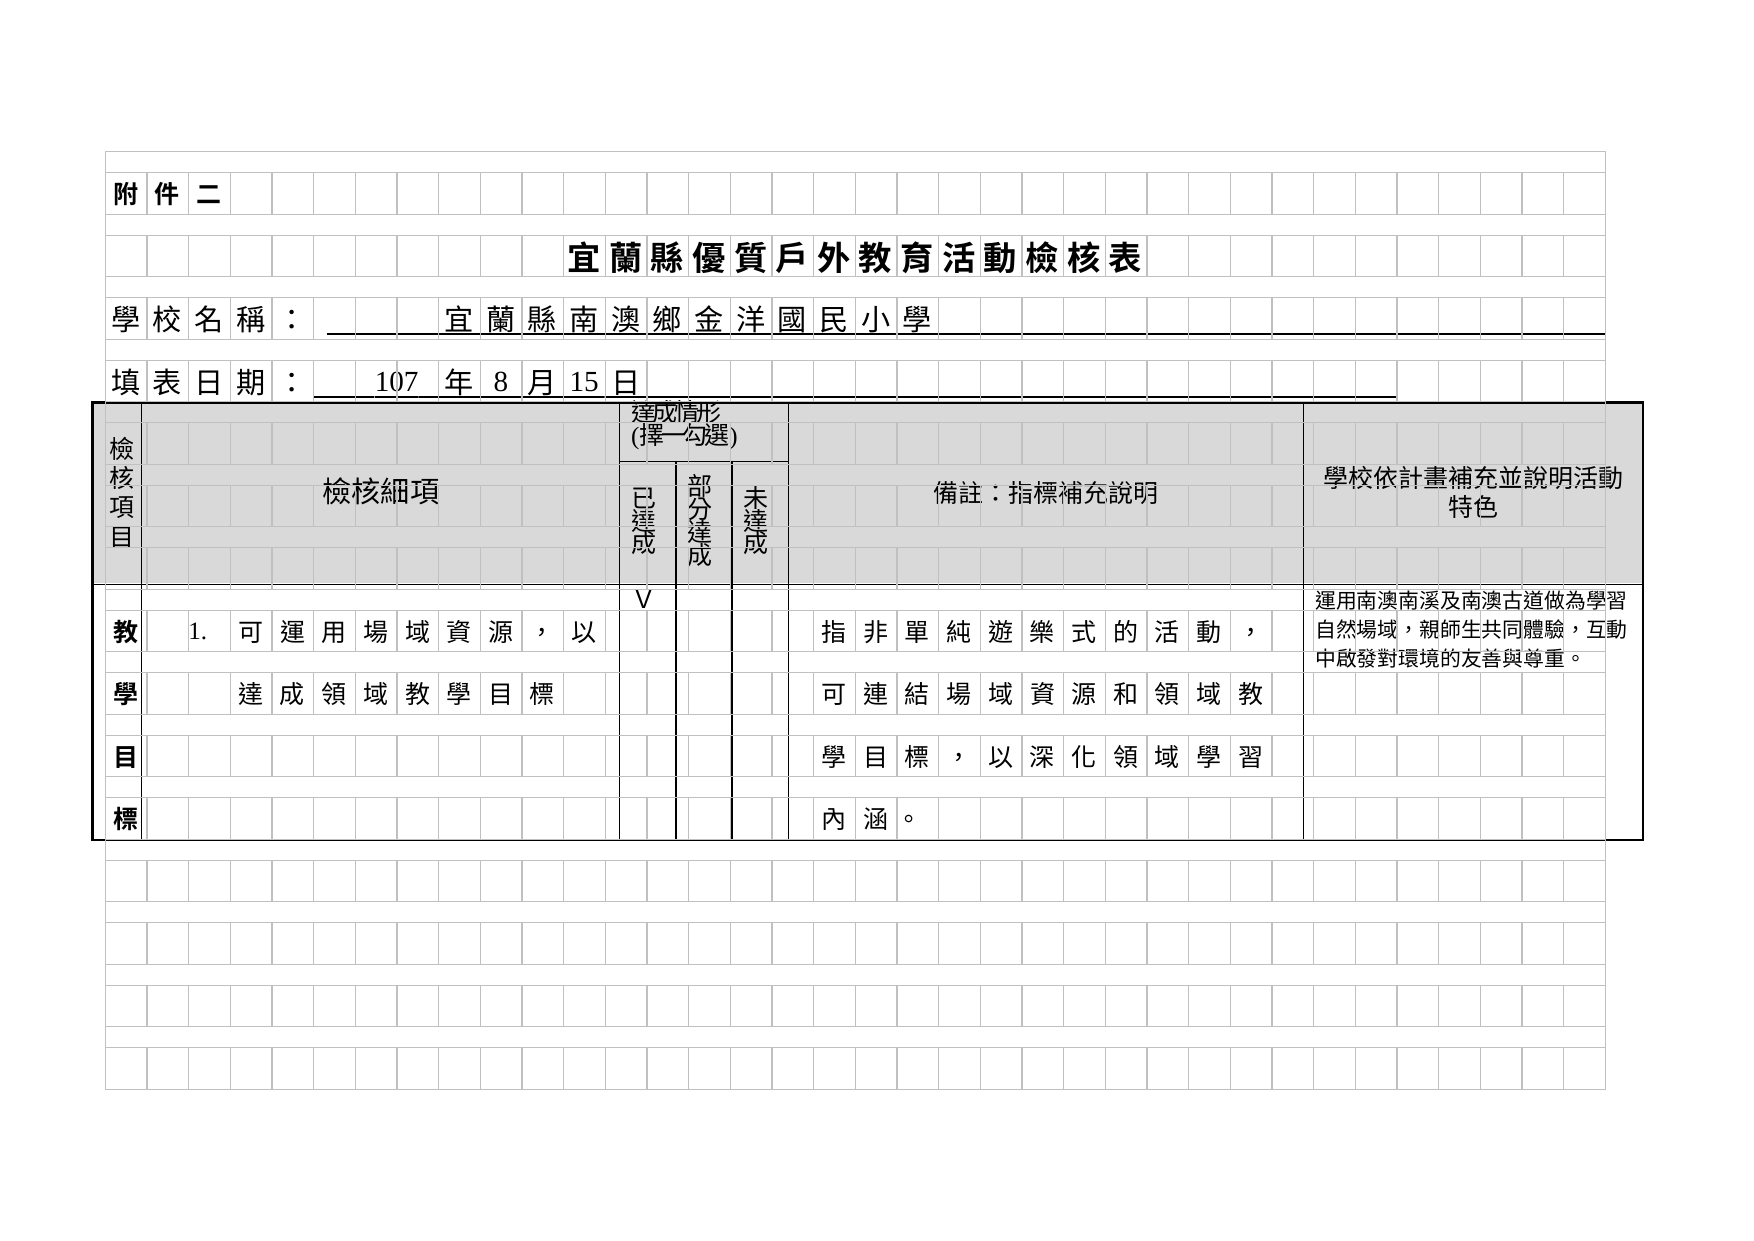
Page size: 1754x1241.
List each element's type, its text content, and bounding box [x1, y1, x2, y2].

text 學校名稱： 宜蘭縣南澳鄉金洋國民小學 填表日期： 107年8月15日 [356, 361, 396, 396]
table_header 備註：指標補充說明 [898, 548, 938, 583]
table_cell 已達成 [620, 465, 675, 485]
table_cell 運用南澳南溪及南澳古道做為學習自然場域，親師生共同體驗，互動中啟發對環境的友善與尊重。 [1439, 673, 1480, 714]
text 宜蘭縣優質戶外教育活動檢核表 [106, 236, 146, 276]
table_cell 可運用場域資源，以達成領域教學目標 [189, 736, 230, 776]
table_cell 活 [1148, 611, 1188, 651]
table_header 學校依計畫補充並說明活動特色 [1304, 548, 1313, 583]
table_cell 運用南澳南溪及南澳古道做為學習自然場域，親師生共同體驗，互動中啟發對環境的友善與尊重。 [1304, 590, 1366, 610]
text 學校名稱： 宜蘭縣南澳鄉金洋國民小學 填表日期： 107年8月15日 [273, 361, 313, 401]
table_cell [648, 673, 675, 714]
table_cell 的 [1106, 611, 1146, 651]
text [273, 173, 313, 214]
table_cell 已達成 [620, 527, 645, 547]
table_cell 未達成 [733, 465, 788, 485]
table_header 學校依計畫補充並說明活動特色 [1356, 486, 1396, 526]
table_header 學校依計畫補充並說明活動特色 [1314, 548, 1355, 583]
table_cell 未達成 [733, 527, 757, 547]
table_header 達成情形 (擇一勾選) [731, 423, 771, 461]
table_cell 源 [1064, 673, 1105, 714]
table_header 檢核細項 [398, 486, 438, 526]
table_header 檢核細項 [231, 548, 271, 583]
table_cell [689, 736, 730, 776]
table_header 備註：指標補充說明 [1231, 548, 1271, 583]
table_header 備註：指標補充說明 [814, 548, 855, 583]
table_header 備註：指標補充說明 [1273, 548, 1303, 583]
table_cell 運用南澳南溪及南澳古道做為學習自然場域，親師生共同體驗，互動中啟發對環境的友善與尊重。 [1564, 673, 1605, 714]
text [1231, 173, 1271, 214]
table_cell 部分達成 [677, 486, 688, 526]
text 宜蘭縣優質戶外教育活動檢核表 [1273, 236, 1313, 276]
text 宜蘭縣優質戶外教育活動檢核表 [1314, 236, 1355, 276]
table_header 學校依計畫補充並說明活動特色 [1481, 548, 1521, 583]
text 學校名稱： 宜蘭縣南澳鄉金洋國民小學 填表日期： 107年8月15日 [314, 361, 355, 396]
text 學校名稱： 宜蘭縣南澳鄉金洋國民小學 填表日期： 107年8月15日 [898, 298, 938, 333]
table_header 學校依計畫補充並說明活動特色 [1481, 423, 1521, 464]
table_header 備註：指標補充說明 [898, 423, 938, 464]
table_header 備註：指標補充說明 [1148, 423, 1188, 464]
table_cell 可運用場域資源，以達成領域教學目標 [606, 611, 619, 651]
text 宜蘭縣優質戶外教育活動檢核表 [1481, 236, 1521, 276]
text [1106, 173, 1146, 214]
text [356, 173, 396, 214]
text 宜蘭縣優質戶外教育活動檢核表 [1106, 236, 1146, 276]
text [648, 173, 688, 214]
table_cell 運用南澳南溪及南澳古道做為學習自然場域，親師生共同體驗，互動中啟發對環境的友善與尊重。 [1523, 611, 1563, 651]
table_header 檢核細項 [439, 548, 480, 583]
table_cell [789, 611, 813, 651]
table_cell 學 [1189, 736, 1230, 776]
table_cell 運用南澳南溪及南澳古道做為學習自然場域，親師生共同體驗，互動中啟發對環境的友善與尊重。 [1481, 798, 1521, 839]
table_header 達成情形 (擇一勾選) [773, 423, 788, 461]
text 宜蘭縣優質戶外教育活動檢核表 [689, 236, 730, 276]
table_cell 運用南澳南溪及南澳古道做為學習自然場域，親師生共同體驗，互動中啟發對環境的友善與尊重。 [1523, 673, 1563, 714]
table_header 檢核細項 [523, 423, 563, 464]
table_cell 單 [898, 611, 938, 651]
text 宜蘭縣優質戶外教育活動檢核表 [731, 236, 771, 276]
text [314, 173, 355, 214]
table_cell [1231, 798, 1271, 839]
text 學校名稱： 宜蘭縣南澳鄉金洋國民小學 填表日期： 107年8月15日 [648, 298, 688, 333]
table_cell 遊 [981, 611, 1021, 651]
table_cell 運用南澳南溪及南澳古道做為學習自然場域，親師生共同體驗，互動中啟發對環境的友善與尊重。 [1356, 611, 1396, 651]
table_header 檢核細項 [398, 423, 438, 464]
text 學校名稱： 宜蘭縣南澳鄉金洋國民小學 填表日期： 107年8月15日 [689, 298, 730, 333]
text 宜蘭縣優質戶外教育活動檢核表 [1439, 236, 1480, 276]
table_header 達成情形 (擇一勾選) [689, 423, 730, 461]
table_cell [733, 590, 788, 610]
table_cell 域 [981, 673, 1021, 714]
table_cell 學 [814, 736, 855, 776]
table_cell 可運用場域資源，以達成領域教學目標 [314, 673, 355, 714]
table_header 備註：指標補充說明 [1231, 486, 1271, 526]
table_cell 可運用場域資源，以達成領域教學目標 [148, 611, 188, 651]
text 宜蘭縣優質戶外教育活動檢核表 [273, 236, 313, 276]
table_cell [1064, 798, 1105, 839]
table_cell 可運用場域資源，以達成領域教學目標 [439, 673, 480, 714]
table_cell 可運用場域資源，以達成領域教學目標 [564, 673, 605, 714]
table_header 檢核細項 [398, 548, 438, 583]
table_cell 運用南澳南溪及南澳古道做為學習自然場域，親師生共同體驗，互動中啟發對環境的友善與尊重。 [1314, 673, 1355, 714]
table_cell 可運用場域資源，以達成領域教學目標 [314, 611, 355, 651]
table_cell [1273, 611, 1303, 651]
text [106, 152, 1605, 172]
text 學校名稱： 宜蘭縣南澳鄉金洋國民小學 填表日期： 107年8月15日 [731, 361, 771, 396]
text 學校名稱： 宜蘭縣南澳鄉金洋國民小學 填表日期： 107年8月15日 [1273, 298, 1313, 333]
table_cell 未達成 [749, 527, 788, 547]
table_cell 和 [1106, 673, 1146, 714]
text 學校名稱： 宜蘭縣南澳鄉金洋國民小學 填表日期： 107年8月15日 [1398, 361, 1438, 401]
table_cell 可運用場域資源，以達成領域教學目標 [142, 652, 619, 672]
table_cell 內 [814, 798, 855, 839]
table_cell 運用南澳南溪及南澳古道做為學習自然場域，親師生共同體驗，互動中啟發對環境的友善與尊重。 [1439, 611, 1480, 651]
table_header 學校依計畫補充並說明活動特色 [1304, 486, 1313, 526]
table_cell [789, 798, 813, 839]
table_cell 部分達成 [691, 527, 731, 547]
table_header 檢核項目 [106, 404, 141, 422]
table_cell 教 [1231, 673, 1271, 714]
table_cell 運用南澳南溪及南澳古道做為學習自然場域，親師生共同體驗，互動中啟發對環境的友善與尊重。 [1481, 736, 1521, 776]
table_header 備註：指標補充說明 [1064, 423, 1105, 464]
table_cell 已達成 [620, 548, 646, 583]
text [1523, 173, 1563, 214]
table_header 備註：指標補充說明 [898, 486, 938, 526]
text 宜蘭縣優質戶外教育活動檢核表 [856, 236, 896, 276]
table_header 學校依計畫補充並說明活動特色 [1564, 486, 1605, 526]
text 宜蘭縣優質戶外教育活動檢核表 [398, 236, 438, 276]
table_cell 可運用場域資源，以達成領域教學目標 [398, 673, 438, 714]
table_header 備註：指標補充說明 [789, 527, 1303, 547]
table_cell 運用南澳南溪及南澳古道做為學習自然場域，親師生共同體驗，互動中啟發對環境的友善與尊重。 [1481, 611, 1521, 651]
table_cell 未達成 [773, 486, 788, 526]
table_header 檢核細項 [189, 423, 230, 464]
text 學校名稱： 宜蘭縣南澳鄉金洋國民小學 填表日期： 107年8月15日 [481, 361, 521, 396]
table_cell 運用南澳南溪及南澳古道做為學習自然場域，親師生共同體驗，互動中啟發對環境的友善與尊重。 [1606, 585, 1642, 839]
table_cell [677, 611, 688, 651]
table_cell 可運用場域資源，以達成領域教學目標 [356, 798, 396, 839]
table_cell [773, 798, 788, 839]
text [231, 173, 271, 214]
text 宜蘭縣優質戶外教育活動檢核表 [898, 236, 938, 276]
text [731, 173, 771, 214]
text 學校名稱： 宜蘭縣南澳鄉金洋國民小學 填表日期： 107年8月15日 [856, 361, 896, 396]
table_cell [648, 798, 675, 839]
table_header 備註：指標補充說明 [789, 404, 1303, 422]
table_cell [106, 585, 141, 589]
text 學校名稱： 宜蘭縣南澳鄉金洋國民小學 填表日期： 107年8月15日 [856, 298, 896, 333]
table_header 備註：指標補充說明 [939, 486, 980, 526]
text 學校名稱： 宜蘭縣南澳鄉金洋國民小學 填表日期： 107年8月15日 [1023, 361, 1063, 396]
text 學校名稱： 宜蘭縣南澳鄉金洋國民小學 填表日期： 107年8月15日 [1356, 361, 1396, 396]
table_cell 可運用場域資源，以達成領域教學目標 [148, 736, 188, 776]
table_cell [620, 611, 646, 651]
table_header 檢核項目 [94, 404, 105, 583]
table_header 備註：指標補充說明 [789, 423, 813, 464]
text 附 [106, 173, 146, 214]
text [1439, 173, 1480, 214]
table_cell 可運用場域資源，以達成領域教學目標 [273, 798, 313, 839]
table_cell 運用南澳南溪及南澳古道做為學習自然場域，親師生共同體驗，互動中啟發對環境的友善與尊重。 [1398, 673, 1438, 714]
text 學校名稱： 宜蘭縣南澳鄉金洋國民小學 填表日期： 107年8月15日 [189, 361, 230, 401]
text 宜蘭縣優質戶外教育活動檢核表 [314, 236, 355, 276]
table_cell 運用南澳南溪及南澳古道做為學習自然場域，親師生共同體驗，互動中啟發對環境的友善與尊重。 [1564, 798, 1605, 839]
table_cell [773, 736, 788, 776]
table_header 學校依計畫補充並說明活動特色 [1523, 486, 1563, 526]
table_cell 可運用場域資源，以達成領域教學目標 [148, 798, 188, 839]
text 學校名稱： 宜蘭縣南澳鄉金洋國民小學 填表日期： 107年8月15日 [981, 361, 1021, 396]
table_cell 可運用場域資源，以達成領域教學目標 [398, 611, 438, 651]
table_cell [620, 736, 646, 776]
table_cell 深 [1023, 736, 1063, 776]
table_cell 運用南澳南溪及南澳古道做為學習自然場域，親師生共同體驗，互動中啟發對環境的友善與尊重。 [1398, 611, 1438, 651]
table_cell [733, 777, 788, 797]
table_cell 可運用場域資源，以達成領域教學目標 [481, 673, 521, 714]
text [1148, 173, 1188, 214]
text 學校名稱： 宜蘭縣南澳鄉金洋國民小學 填表日期： 107年8月15日 [439, 361, 480, 396]
text 學校名稱： 宜蘭縣南澳鄉金洋國民小學 填表日期： 107年8月15日 [1231, 361, 1271, 396]
table_cell 可運用場域資源，以達成領域教學目標 [398, 736, 438, 776]
table_cell 可運用場域資源，以達成領域教學目標 [231, 611, 271, 651]
text 學校名稱： 宜蘭縣南澳鄉金洋國民小學 填表日期： 107年8月15日 [314, 298, 355, 339]
table_header 備註：指標補充說明 [814, 423, 855, 464]
table_header 檢核細項 [231, 486, 271, 526]
table_cell 領 [1106, 736, 1146, 776]
text 學校名稱： 宜蘭縣南澳鄉金洋國民小學 填表日期： 107年8月15日 [1064, 361, 1105, 396]
text 學校名稱： 宜蘭縣南澳鄉金洋國民小學 填表日期： 107年8月15日 [1148, 298, 1188, 333]
table_header 學校依計畫補充並說明活動特色 [1398, 423, 1438, 464]
text 宜蘭縣優質戶外教育活動檢核表 [606, 236, 646, 276]
table_cell 已達成 [648, 548, 675, 583]
text 宜蘭縣優質戶外教育活動檢核表 [481, 236, 521, 276]
text 學校名稱： 宜蘭縣南澳鄉金洋國民小學 填表日期： 107年8月15日 [606, 361, 646, 396]
text 學校名稱： 宜蘭縣南澳鄉金洋國民小學 填表日期： 107年8月15日 [106, 361, 146, 401]
table_header 檢核細項 [564, 548, 605, 583]
table_header 學校依計畫補充並說明活動特色 [1304, 404, 1605, 422]
table_cell 可運用場域資源，以達成領域教學目標 [189, 798, 230, 839]
table_header 學校依計畫補充並說明活動特色 [1481, 486, 1521, 526]
table_cell [106, 777, 141, 797]
table_cell 未達成 [773, 548, 788, 583]
table_cell 可運用場域資源，以達成領域教學目標 [142, 715, 619, 735]
table_cell 運用南澳南溪及南澳古道做為學習自然場域，親師生共同體驗，互動中啟發對環境的友善與尊重。 [1304, 777, 1605, 797]
table_cell [106, 590, 141, 610]
text 學校名稱： 宜蘭縣南澳鄉金洋國民小學 填表日期： 107年8月15日 [898, 361, 938, 396]
table_cell 運用南澳南溪及南澳古道做為學習自然場域，親師生共同體驗，互動中啟發對環境的友善與尊重。 [1481, 673, 1521, 714]
table_cell [1023, 798, 1063, 839]
table_cell 可運用場域資源，以達成領域教學目標 [481, 798, 521, 839]
text 學校名稱： 宜蘭縣南澳鄉金洋國民小學 填表日期： 107年8月15日 [106, 298, 146, 339]
text 學校名稱： 宜蘭縣南澳鄉金洋國民小學 填表日期： 107年8月15日 [1481, 361, 1521, 401]
table_cell 可運用場域資源，以達成領域教學目標 [523, 611, 563, 651]
text 學校名稱： 宜蘭縣南澳鄉金洋國民小學 填表日期： 107年8月15日 [1314, 361, 1355, 396]
table_header 檢核細項 [606, 548, 619, 583]
table_cell [689, 798, 730, 839]
table_cell [620, 777, 675, 797]
table_header 檢核細項 [148, 423, 188, 464]
text [1314, 173, 1355, 214]
table_cell 可運用場域資源，以達成領域教學目標 [439, 611, 480, 651]
text 學校名稱： 宜蘭縣南澳鄉金洋國民小學 填表日期： 107年8月15日 [273, 298, 313, 339]
table_header 檢核細項 [564, 486, 605, 526]
text 宜蘭縣優質戶外教育活動檢核表 [1189, 236, 1230, 276]
table_cell 可運用場域資源，以達成領域教學目標 [439, 798, 480, 839]
table_cell 可運用場域資源，以達成領域教學目標 [398, 798, 438, 839]
table_cell [677, 715, 731, 735]
text [939, 173, 980, 214]
table_header 檢核細項 [314, 486, 355, 526]
text [1564, 173, 1605, 214]
text 學校名稱： 宜蘭縣南澳鄉金洋國民小學 填表日期： 107年8月15日 [648, 361, 688, 396]
text 學校名稱： 宜蘭縣南澳鄉金洋國民小學 填表日期： 107年8月15日 [1231, 298, 1271, 333]
table_cell 部分達成 [689, 486, 706, 506]
text 學校名稱： 宜蘭縣南澳鄉金洋國民小學 填表日期： 107年8月15日 [1439, 361, 1480, 401]
table_header 備註：指標補充說明 [1106, 486, 1146, 526]
table_cell 域 [1189, 673, 1230, 714]
text 學校名稱： 宜蘭縣南澳鄉金洋國民小學 填表日期： 107年8月15日 [606, 298, 646, 333]
table_cell 部分達成 [689, 548, 730, 583]
text 宜蘭縣優質戶外教育活動檢核表 [1356, 236, 1396, 276]
table_cell 可運用場域資源，以達成領域教學目標 [189, 673, 230, 714]
table_cell 運用南澳南溪及南澳古道做為學習自然場域，親師生共同體驗，互動中啟發對環境的友善與尊重。 [1513, 590, 1559, 610]
table_cell 運用南澳南溪及南澳古道做為學習自然場域，親師生共同體驗，互動中啟發對環境的友善與尊重。 [1523, 736, 1563, 776]
table_cell 可運用場域資源，以達成領域教學目標 [481, 736, 521, 776]
table_cell 未達成 [748, 537, 758, 547]
table_cell [1106, 798, 1146, 839]
text 宜蘭縣優質戶外教育活動檢核表 [1564, 236, 1605, 276]
table_cell 可運用場域資源，以達成領域教學目標 [273, 736, 313, 776]
table_cell 連 [856, 673, 896, 714]
table_header 備註：指標補充說明 [789, 465, 1303, 485]
text 宜蘭縣優質戶外教育活動檢核表 [1023, 236, 1063, 276]
table_cell 運用南澳南溪及南澳古道做為學習自然場域，親師生共同體驗，互動中啟發對環境的友善與尊重。 [1398, 798, 1438, 839]
table_header 檢核細項 [142, 423, 146, 464]
table_cell 目 [856, 736, 896, 776]
table_header 檢核細項 [142, 486, 146, 526]
table_cell [620, 798, 646, 839]
text 件 [148, 173, 188, 214]
table_header 達成情形 (擇一勾選) [680, 404, 700, 422]
table_cell [789, 673, 813, 714]
table_cell 可運用場域資源，以達成領域教學目標 [314, 798, 355, 839]
text 學校名稱： 宜蘭縣南澳鄉金洋國民小學 填表日期： 107年8月15日 [1148, 361, 1188, 396]
table_header 檢核項目 [106, 465, 141, 485]
table_cell 場 [939, 673, 980, 714]
table_cell ， [939, 736, 980, 776]
text 學校名稱： 宜蘭縣南澳鄉金洋國民小學 填表日期： 107年8月15日 [106, 277, 1605, 297]
text [856, 173, 896, 214]
table_cell [733, 673, 771, 714]
text [1064, 173, 1105, 214]
table_cell [620, 652, 675, 672]
table_cell [733, 736, 771, 776]
table_header 備註：指標補充說明 [1148, 486, 1188, 526]
table_header 備註：指標補充說明 [1023, 423, 1063, 464]
table_header 檢核細項 [148, 548, 188, 583]
table_header 檢核細項 [142, 465, 619, 485]
text 學校名稱： 宜蘭縣南澳鄉金洋國民小學 填表日期： 107年8月15日 [1439, 298, 1480, 333]
table_cell [1273, 798, 1303, 839]
table_header 學校依計畫補充並說明活動特色 [1564, 548, 1605, 583]
table_cell 運用南澳南溪及南澳古道做為學習自然場域，親師生共同體驗，互動中啟發對環境的友善與尊重。 [1304, 652, 1605, 672]
text 學校名稱： 宜蘭縣南澳鄉金洋國民小學 填表日期： 107年8月15日 [106, 340, 1605, 360]
table_cell 學 [106, 673, 141, 714]
table_cell [773, 585, 788, 589]
table_cell 以 [981, 736, 1021, 776]
text 宜蘭縣優質戶外教育活動檢核表 [1148, 236, 1188, 276]
table_cell 可運用場域資源，以達成領域教學目標 [606, 673, 619, 714]
table_header 學校依計畫補充並說明活動特色 [1314, 423, 1355, 464]
text 宜蘭縣優質戶外教育活動檢核表 [106, 215, 1605, 235]
table_cell 未達成 [733, 486, 771, 526]
table_cell 結 [898, 673, 938, 714]
table_header 達成情形 (擇一勾選) [648, 423, 688, 434]
text 學校名稱： 宜蘭縣南澳鄉金洋國民小學 填表日期： 107年8月15日 [356, 298, 396, 333]
text 學校名稱： 宜蘭縣南澳鄉金洋國民小學 填表日期： 107年8月15日 [1273, 361, 1313, 396]
table_cell 部分達成 [689, 507, 697, 518]
table_cell 運用南澳南溪及南澳古道做為學習自然場域，親師生共同體驗，互動中啟發對環境的友善與尊重。 [1564, 736, 1605, 776]
table_cell 運用南澳南溪及南澳古道做為學習自然場域，親師生共同體驗，互動中啟發對環境的友善與尊重。 [1314, 611, 1355, 651]
table_header 檢核細項 [439, 486, 480, 526]
text 學校名稱： 宜蘭縣南澳鄉金洋國民小學 填表日期： 107年8月15日 [939, 361, 980, 396]
table_cell 涵 [856, 798, 896, 839]
table_header 檢核項目 [130, 527, 141, 547]
text 學校名稱： 宜蘭縣南澳鄉金洋國民小學 填表日期： 107年8月15日 [523, 298, 563, 333]
table_cell 部分達成 [677, 465, 731, 485]
table_cell 已達成 [648, 486, 675, 526]
table_cell 可運用場域資源，以達成領域教學目標 [564, 736, 605, 776]
text 二 [189, 173, 230, 214]
table_cell [939, 798, 980, 839]
table_header 備註：指標補充說明 [981, 423, 1021, 464]
table_header 學校依計畫補充並說明活動特色 [1564, 423, 1605, 464]
table_header 檢核細項 [231, 423, 271, 464]
table_cell 純 [939, 611, 980, 651]
table_cell [1148, 798, 1188, 839]
table_cell 資 [1023, 673, 1063, 714]
table_header 檢核細項 [356, 548, 396, 583]
text [1481, 173, 1521, 214]
table_cell [94, 585, 105, 839]
table_header 學校依計畫補充並說明活動特色 [1314, 486, 1355, 526]
table_header 檢核細項 [356, 486, 396, 526]
table_header 學校依計畫補充並說明活動特色 [1304, 527, 1605, 547]
table_header 學校依計畫補充並說明活動特色 [1398, 486, 1438, 526]
text [439, 173, 480, 214]
table_cell 可運用場域資源，以達成領域教學目標 [314, 736, 355, 776]
table_cell 可運用場域資源，以達成領域教學目標 [356, 673, 396, 714]
text 學校名稱： 宜蘭縣南澳鄉金洋國民小學 填表日期： 107年8月15日 [523, 361, 563, 396]
table_header 備註：指標補充說明 [1064, 486, 1105, 526]
table_cell 運用南澳南溪及南澳古道做為學習自然場域，親師生共同體驗，互動中啟發對環境的友善與尊重。 [1398, 736, 1438, 776]
text 宜蘭縣優質戶外教育活動檢核表 [439, 236, 480, 276]
text 宜蘭縣優質戶外教育活動檢核表 [1398, 236, 1438, 276]
table_cell 動 [1189, 611, 1230, 651]
table_header 備註：指標補充說明 [1106, 548, 1146, 583]
text 學校名稱： 宜蘭縣南澳鄉金洋國民小學 填表日期： 107年8月15日 [564, 361, 605, 396]
text 宜蘭縣優質戶外教育活動檢核表 [814, 236, 855, 276]
table_cell 可運用場域資源，以達成領域教學目標 [523, 673, 563, 714]
table_cell [981, 798, 1021, 839]
table_header 檢核細項 [314, 423, 355, 464]
table_cell [789, 736, 813, 776]
text 學校名稱： 宜蘭縣南澳鄉金洋國民小學 填表日期： 107年8月15日 [939, 298, 980, 333]
text 宜蘭縣優質戶外教育活動檢核表 [939, 236, 980, 276]
table_cell [648, 585, 675, 589]
table_cell 可運用場域資源，以達成領域教學目標 [231, 673, 271, 714]
table_header 學校依計畫補充並說明活動特色 [1439, 548, 1480, 583]
table_cell 目 [106, 736, 141, 776]
table_cell 已達成 [620, 486, 646, 526]
table_header 達成情形 (擇一勾選) [620, 404, 655, 422]
table_cell 可運用場域資源，以達成領域教學目標 [481, 611, 521, 651]
table_header 備註：指標補充說明 [1106, 423, 1146, 464]
table_header 學校依計畫補充並說明活動特色 [1398, 548, 1438, 583]
table_header 檢核細項 [189, 548, 230, 583]
text [398, 173, 438, 214]
table_cell [106, 652, 141, 672]
text 宜蘭縣優質戶外教育活動檢核表 [523, 236, 563, 276]
table_header 備註：指標補充說明 [789, 486, 813, 526]
table_header 檢核細項 [523, 548, 563, 583]
table_cell 運用南澳南溪及南澳古道做為學習自然場域，親師生共同體驗，互動中啟發對環境的友善與尊重。 [1523, 798, 1563, 839]
text 學校名稱： 宜蘭縣南澳鄉金洋國民小學 填表日期： 107年8月15日 [1189, 361, 1230, 396]
table_header 學校依計畫補充並說明活動特色 [1523, 423, 1563, 464]
text 學校名稱： 宜蘭縣南澳鄉金洋國民小學 填表日期： 107年8月15日 [231, 298, 271, 339]
table_header 檢核細項 [189, 486, 230, 526]
table_cell [733, 715, 788, 735]
table_header 達成情形 (擇一勾選) [648, 431, 688, 461]
text 宜蘭縣優質戶外教育活動檢核表 [981, 236, 1021, 276]
table_cell 部分達成 [677, 548, 688, 583]
table_cell [789, 652, 1303, 672]
table_header 學校依計畫補充並說明活動特色 [1304, 423, 1313, 464]
table_header 檢核細項 [314, 548, 355, 583]
table_cell 可運用場域資源，以達成領域教學目標 [356, 736, 396, 776]
table_header 備註：指標補充說明 [1189, 486, 1230, 526]
table_cell [733, 798, 771, 839]
table_header 檢核細項 [481, 423, 521, 464]
table_cell 化 [1064, 736, 1105, 776]
table_cell 可運用場域資源，以達成領域教學目標 [606, 798, 619, 839]
table_cell 運用南澳南溪及南澳古道做為學習自然場域，親師生共同體驗，互動中啟發對環境的友善與尊重。 [1439, 736, 1480, 776]
text [773, 173, 813, 214]
text 學校名稱： 宜蘭縣南澳鄉金洋國民小學 填表日期： 107年8月15日 [1356, 298, 1396, 333]
table_header 備註：指標補充說明 [981, 548, 1021, 583]
text 學校名稱： 宜蘭縣南澳鄉金洋國民小學 填表日期： 107年8月15日 [814, 298, 855, 333]
table_cell 可運用場域資源，以達成領域教學目標 [148, 673, 188, 714]
table_cell 可 [814, 673, 855, 714]
table_header 檢核細項 [273, 423, 313, 464]
table_cell 可運用場域資源，以達成領域教學目標 [142, 590, 619, 610]
text 宜蘭縣優質戶外教育活動檢核表 [773, 236, 813, 276]
text 學校名稱： 宜蘭縣南澳鄉金洋國民小學 填表日期： 107年8月15日 [439, 298, 480, 333]
text 學校名稱： 宜蘭縣南澳鄉金洋國民小學 填表日期： 107年8月15日 [1523, 361, 1563, 401]
text 宜蘭縣優質戶外教育活動檢核表 [231, 236, 271, 276]
table_header 學校依計畫補充並說明活動特色 [1439, 486, 1480, 526]
table_cell [789, 777, 1303, 797]
table_cell 非 [856, 611, 896, 651]
text 學校名稱： 宜蘭縣南澳鄉金洋國民小學 填表日期： 107年8月15日 [1564, 298, 1605, 333]
table_cell 可運用場域資源，以達成領域教學目標 [439, 736, 480, 776]
text 學校名稱： 宜蘭縣南澳鄉金洋國民小學 填表日期： 107年8月15日 [689, 361, 730, 396]
table_header 檢核細項 [142, 404, 619, 422]
table_header 備註：指標補充說明 [814, 486, 855, 526]
table_header 備註：指標補充說明 [981, 486, 1021, 526]
table_cell [1189, 798, 1230, 839]
table_cell [789, 590, 1303, 610]
text 宜蘭縣優質戶外教育活動檢核表 [356, 236, 396, 276]
table_header 學校依計畫補充並說明活動特色 [1304, 465, 1605, 485]
table_cell [773, 673, 788, 714]
text 學校名稱： 宜蘭縣南澳鄉金洋國民小學 填表日期： 107年8月15日 [731, 298, 771, 333]
table_cell [733, 585, 771, 589]
text 宜蘭縣優質戶外教育活動檢核表 [1523, 236, 1563, 276]
table_cell [689, 585, 730, 589]
text 學校名稱： 宜蘭縣南澳鄉金洋國民小學 填表日期： 107年8月15日 [1023, 298, 1063, 333]
table_cell 已達成 [637, 527, 675, 547]
text 學校名稱： 宜蘭縣南澳鄉金洋國民小學 填表日期： 107年8月15日 [148, 298, 188, 339]
table_cell 。 [898, 798, 938, 839]
table_header 檢核細項 [142, 548, 146, 583]
text 學校名稱： 宜蘭縣南澳鄉金洋國民小學 填表日期： 107年8月15日 [189, 298, 230, 339]
text [523, 173, 563, 214]
table_cell 可運用場域資源，以達成領域教學目標 [523, 736, 563, 776]
table_header 檢核細項 [273, 486, 313, 526]
table_cell [677, 585, 688, 589]
table_cell 可運用場域資源，以達成領域教學目標 [189, 611, 230, 651]
table_header 檢核細項 [606, 486, 619, 526]
table_cell 域 [1148, 736, 1188, 776]
table_cell 可運用場域資源，以達成領域教學目標 [142, 777, 619, 797]
table_header 檢核細項 [148, 486, 188, 526]
text 學校名稱： 宜蘭縣南澳鄉金洋國民小學 填表日期： 107年8月15日 [1064, 298, 1105, 333]
table_cell 部分達成 [677, 527, 701, 547]
table_cell 部分達成 [689, 508, 705, 526]
table_cell 運用南澳南溪及南澳古道做為學習自然場域，親師生共同體驗，互動中啟發對環境的友善與尊重。 [1409, 590, 1471, 610]
text 學校名稱： 宜蘭縣南澳鄉金洋國民小學 填表日期： 107年8月15日 [148, 361, 188, 401]
table_cell [106, 715, 141, 735]
table_header 學校依計畫補充並說明活動特色 [1606, 404, 1642, 583]
text 學校名稱： 宜蘭縣南澳鄉金洋國民小學 填表日期： 107年8月15日 [231, 361, 271, 401]
table_header 備註：指標補充說明 [1064, 548, 1105, 583]
table_header 備註：指標補充說明 [1273, 423, 1303, 464]
table_cell [789, 715, 1303, 735]
text 宜蘭縣優質戶外教育活動檢核表 [1064, 236, 1105, 276]
table_header 備註：指標補充說明 [856, 423, 896, 464]
text 宜蘭縣優質戶外教育活動檢核表 [1231, 236, 1271, 276]
table_header 備註：指標補充說明 [939, 548, 980, 583]
text [1356, 173, 1396, 214]
text [689, 173, 730, 214]
text 宜蘭縣優質戶外教育活動檢核表 [564, 236, 605, 276]
table_header 達成情形 (擇一勾選) [708, 404, 788, 422]
table_cell 部分達成 [703, 486, 730, 526]
table_cell 運用南澳南溪及南澳古道做為學習自然場域，親師生共同體驗，互動中啟發對環境的友善與尊重。 [1439, 798, 1480, 839]
table_cell [648, 736, 675, 776]
table_header 檢核細項 [481, 548, 521, 583]
table_header 學校依計畫補充並說明活動特色 [1439, 423, 1480, 464]
text 學校名稱： 宜蘭縣南澳鄉金洋國民小學 填表日期： 107年8月15日 [773, 298, 813, 333]
text 學校名稱： 宜蘭縣南澳鄉金洋國民小學 填表日期： 107年8月15日 [1564, 361, 1605, 401]
table_header 檢核細項 [142, 527, 619, 547]
table_cell [689, 611, 730, 651]
table_cell 教 [106, 611, 141, 651]
table_cell 領 [1148, 673, 1188, 714]
table_cell Ｖ [620, 590, 675, 610]
table_cell 可運用場域資源，以達成領域教學目標 [606, 736, 619, 776]
text 學校名稱： 宜蘭縣南澳鄉金洋國民小學 填表日期： 107年8月15日 [1398, 298, 1438, 333]
table_cell [1273, 736, 1303, 776]
table_header 檢核細項 [606, 423, 619, 464]
table_cell 已達成 [636, 537, 646, 547]
table_cell 未達成 [733, 548, 771, 583]
table_header 檢核項目 [106, 527, 113, 547]
text 宜蘭縣優質戶外教育活動檢核表 [189, 236, 230, 276]
text [1398, 173, 1438, 214]
table_cell 可運用場域資源，以達成領域教學目標 [356, 611, 396, 651]
table_header 備註：指標補充說明 [1148, 548, 1188, 583]
table_header 檢核細項 [564, 423, 605, 464]
text [1273, 173, 1313, 214]
table_cell 已達成 [637, 498, 646, 506]
text 學校名稱： 宜蘭縣南澳鄉金洋國民小學 填表日期： 107年8月15日 [1523, 298, 1563, 333]
table_cell 運用南澳南溪及南澳古道做為學習自然場域，親師生共同體驗，互動中啟發對環境的友善與尊重。 [1557, 590, 1605, 610]
text 學校名稱： 宜蘭縣南澳鄉金洋國民小學 填表日期： 107年8月15日 [1481, 298, 1521, 333]
table_header 檢核細項 [356, 423, 396, 464]
table_cell [733, 611, 771, 651]
table_cell [677, 736, 688, 776]
text 宜蘭縣優質戶外教育活動檢核表 [148, 236, 188, 276]
text 學校名稱： 宜蘭縣南澳鄉金洋國民小學 填表日期： 107年8月15日 [1106, 361, 1146, 396]
table_cell [677, 673, 688, 714]
text 學校名稱： 宜蘭縣南澳鄉金洋國民小學 填表日期： 107年8月15日 [981, 298, 1021, 333]
table_cell [620, 585, 646, 589]
table_header 備註：指標補充說明 [1023, 548, 1063, 583]
table_cell 運用南澳南溪及南澳古道做為學習自然場域，親師生共同體驗，互動中啟發對環境的友善與尊重。 [1314, 736, 1355, 776]
table_header 備註：指標補充說明 [856, 548, 896, 583]
table_cell [648, 611, 675, 651]
table_header 學校依計畫補充並說明活動特色 [1356, 423, 1396, 464]
table_header 檢核項目 [106, 548, 141, 583]
table_header 備註：指標補充說明 [1023, 486, 1063, 526]
table_cell 式 [1064, 611, 1105, 651]
table_header 備註：指標補充說明 [1189, 423, 1230, 464]
table_cell 標 [898, 736, 938, 776]
table_cell 可運用場域資源，以達成領域教學目標 [273, 611, 313, 651]
text 學校名稱： 宜蘭縣南澳鄉金洋國民小學 填表日期： 107年8月15日 [1314, 298, 1355, 333]
text 宜蘭縣優質戶外教育活動檢核表 [648, 236, 688, 276]
table_header 檢核細項 [481, 486, 521, 526]
table_header 學校依計畫補充並說明活動特色 [1523, 548, 1563, 583]
text 學校名稱： 宜蘭縣南澳鄉金洋國民小學 填表日期： 107年8月15日 [814, 361, 855, 396]
text [1023, 173, 1063, 214]
table_cell [689, 673, 730, 714]
text [564, 173, 605, 214]
table_cell 可運用場域資源，以達成領域教學目標 [564, 611, 605, 651]
table_cell 運用南澳南溪及南澳古道做為學習自然場域，親師生共同體驗，互動中啟發對環境的友善與尊重。 [1314, 798, 1355, 839]
text 學校名稱： 宜蘭縣南澳鄉金洋國民小學 填表日期： 107年8月15日 [398, 298, 438, 333]
table_header 備註：指標補充說明 [939, 423, 980, 464]
table_cell [620, 715, 675, 735]
table_header 備註：指標補充說明 [1273, 486, 1303, 526]
table_cell 可運用場域資源，以達成領域教學目標 [231, 798, 271, 839]
table_header 檢核細項 [523, 486, 563, 526]
table_cell [677, 590, 731, 610]
table_header 檢核項目 [106, 486, 141, 526]
table_header 備註：指標補充說明 [856, 486, 896, 526]
table_cell [620, 673, 646, 714]
table_header 學校依計畫補充並說明活動特色 [1356, 548, 1396, 583]
table_cell 指 [814, 611, 855, 651]
table_cell [773, 611, 788, 651]
text [606, 173, 646, 214]
table_cell [1273, 673, 1303, 714]
table_cell 習 [1231, 736, 1271, 776]
table_cell 運用南澳南溪及南澳古道做為學習自然場域，親師生共同體驗，互動中啟發對環境的友善與尊重。 [1564, 611, 1605, 651]
table_cell [733, 652, 788, 672]
text 學校名稱： 宜蘭縣南澳鄉金洋國民小學 填表日期： 107年8月15日 [398, 361, 438, 396]
table_header 備註：指標補充說明 [1189, 548, 1230, 583]
text 學校名稱： 宜蘭縣南澳鄉金洋國民小學 填表日期： 107年8月15日 [564, 298, 605, 333]
table_cell 運用南澳南溪及南澳古道做為學習自然場域，親師生共同體驗，互動中啟發對環境的友善與尊重。 [1356, 798, 1396, 839]
table_cell 運用南澳南溪及南澳古道做為學習自然場域，親師生共同體驗，互動中啟發對環境的友善與尊重。 [1356, 736, 1396, 776]
text [481, 173, 521, 214]
text [981, 173, 1021, 214]
table_cell [677, 652, 731, 672]
table_cell [677, 798, 688, 839]
text 學校名稱： 宜蘭縣南澳鄉金洋國民小學 填表日期： 107年8月15日 [1189, 298, 1230, 333]
table_cell 可運用場域資源，以達成領域教學目標 [564, 798, 605, 839]
table_cell [677, 777, 731, 797]
table_header 檢核細項 [273, 548, 313, 583]
text 學校名稱： 宜蘭縣南澳鄉金洋國民小學 填表日期： 107年8月15日 [773, 361, 813, 396]
table_cell 運用南澳南溪及南澳古道做為學習自然場域，親師生共同體驗，互動中啟發對環境的友善與尊重。 [1304, 715, 1605, 735]
table_header 備註：指標補充說明 [789, 548, 813, 583]
table_cell 可運用場域資源，以達成領域教學目標 [273, 673, 313, 714]
table_cell 標 [106, 798, 141, 839]
text 學校名稱： 宜蘭縣南澳鄉金洋國民小學 填表日期： 107年8月15日 [1106, 298, 1146, 333]
text 學校名稱： 宜蘭縣南澳鄉金洋國民小學 填表日期： 107年8月15日 [481, 298, 521, 333]
text [814, 173, 855, 214]
table_cell 運用南澳南溪及南澳古道做為學習自然場域，親師生共同體驗，互動中啟發對環境的友善與尊重。 [1356, 673, 1396, 714]
text [898, 173, 938, 214]
table_cell 可運用場域資源，以達成領域教學目標 [231, 736, 271, 776]
table_header 備註：指標補充說明 [1231, 423, 1271, 464]
table_cell ， [1231, 611, 1271, 651]
table_header 檢核細項 [439, 423, 480, 464]
text [1189, 173, 1230, 214]
table_cell 樂 [1023, 611, 1063, 651]
table_cell 可運用場域資源，以達成領域教學目標 [523, 798, 563, 839]
table_header 檢核項目 [106, 423, 141, 464]
table_header 達成情形 (擇一勾選) [620, 423, 646, 461]
